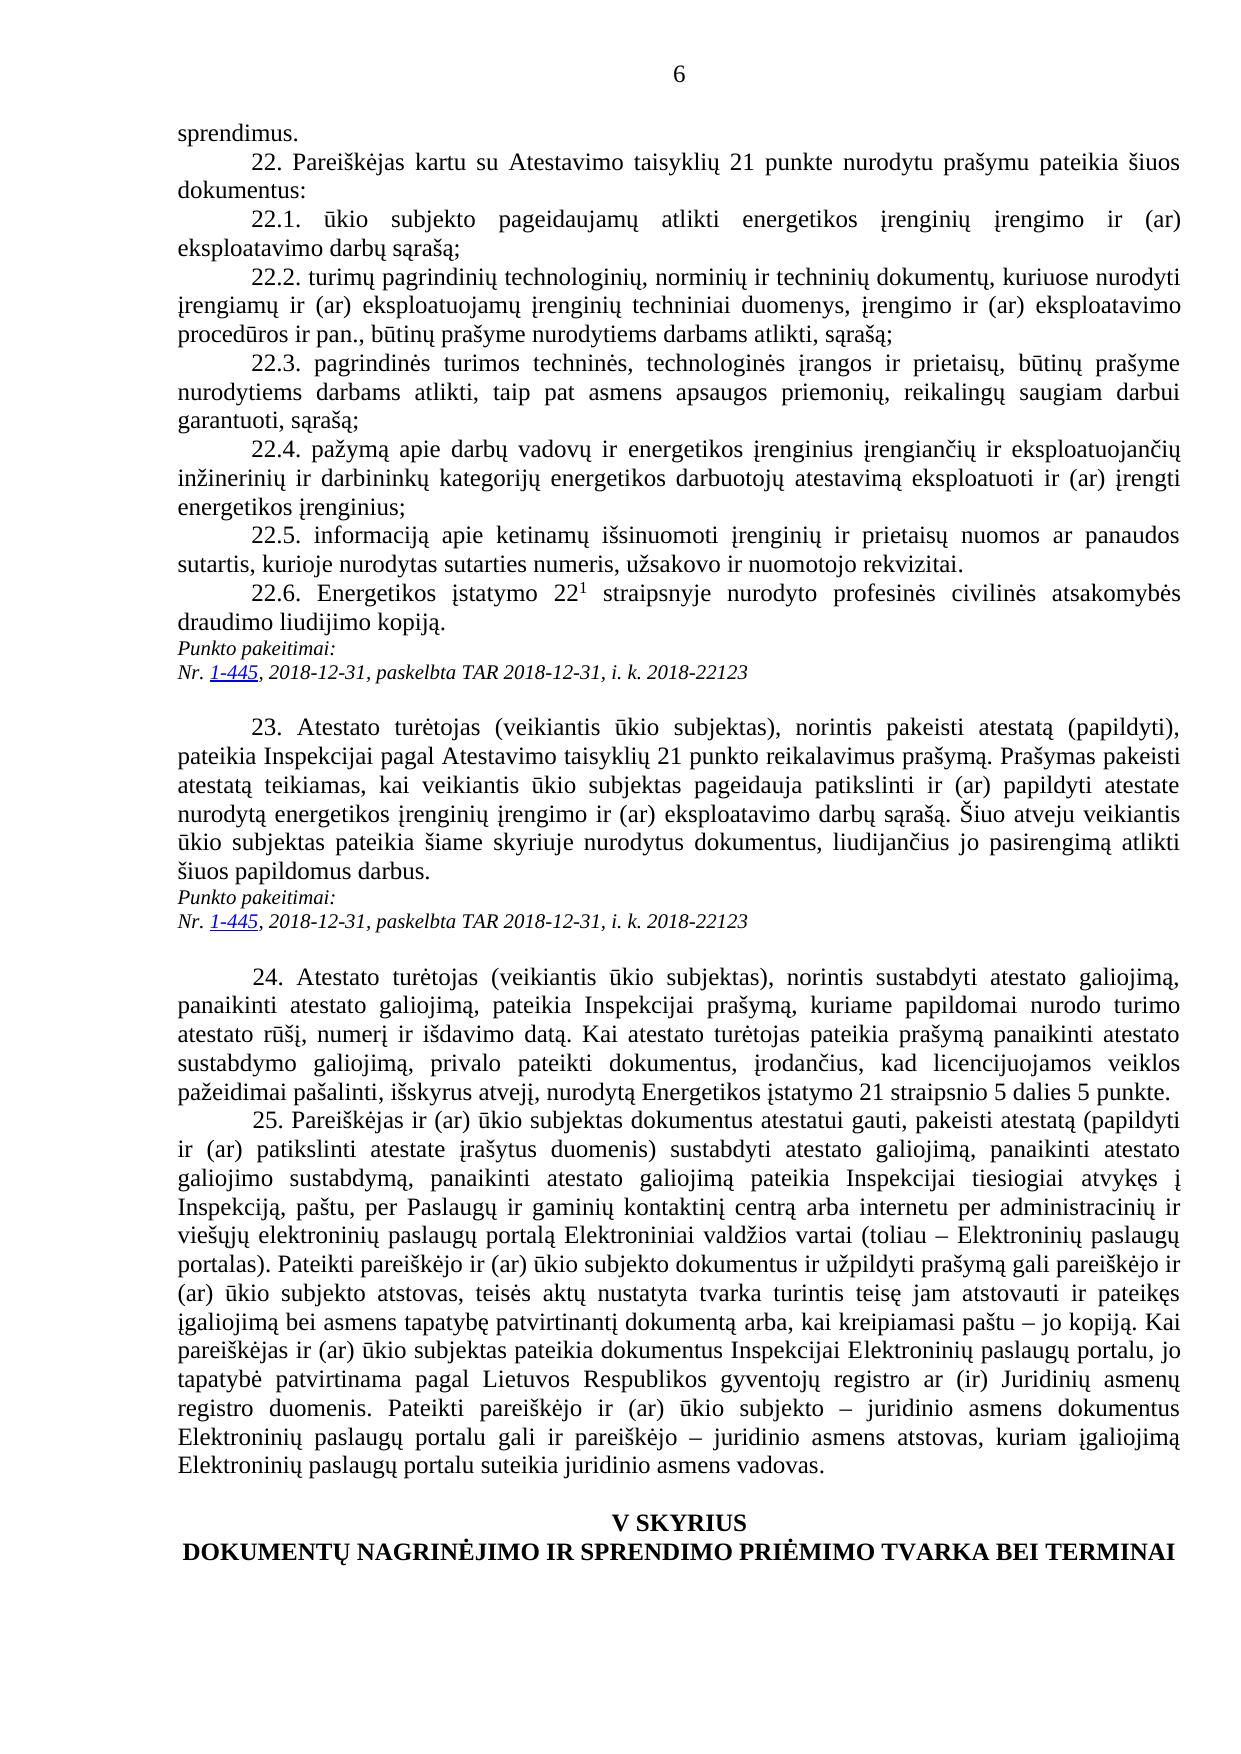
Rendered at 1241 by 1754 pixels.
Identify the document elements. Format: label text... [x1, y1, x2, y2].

text Nr. 1-445, 2018-12-31, paskelbta TAR 2018-12-31, i. k. 2018-22123 [177, 909, 1181, 933]
text 22.4. pažymą apie darbų vadovų ir energetikos įrenginius įrengiančių ir eksploatuojančių inžinerinių ir darbininkų kategorijų energetikos darbuotojų atestavimą eksploatuoti ir (ar) įrengti energetikos įrenginius; [177, 434, 1181, 521]
text DOKUMENTŲ NAGRINĖJIMO IR SPRENDIMO PRIĖMIMO TVARKA BEI TERMINAI [177, 1537, 1181, 1566]
text 23. Atestato turėtojas (veikiantis ūkio subjektas), norintis pakeisti atestatą (papildyti), pateikia Inspekcijai pagal Atestavimo taisyklių 21 punkto reikalavimus prašymą. Prašymas pakeisti atestatą teikiamas, kai veikiantis ūkio subjektas pageidauja patikslinti ir (ar) papildyti atestate nurodytą energetikos įrenginių įrengimo ir (ar) eksploatavimo darbų sąrašą. Šiuo atveju veikiantis ūkio subjektas pateikia šiame skyriuje nurodytus dokumentus, liudijančius jo pasirengimą atlikti šiuos papildomus darbus. [177, 712, 1181, 885]
text 22.5. informaciją apie ketinamų išsinuomoti įrenginių ir prietaisų nuomos ar panaudos sutartis, kurioje nurodytas sutarties numeris, užsakovo ir nuomotojo rekvizitai. [177, 521, 1181, 578]
text 24. Atestato turėtojas (veikiantis ūkio subjektas), norintis sustabdyti atestato galiojimą, panaikinti atestato galiojimą, pateikia Inspekcijai prašymą, kuriame papildomai nurodo turimo atestato rūšį, numerį ir išdavimo datą. Kai atestato turėtojas pateikia prašymą panaikinti atestato sustabdymo galiojimą, privalo pateikti dokumentus, įrodančius, kad licencijuojamos veiklos pažeidimai pašalinti, išskyrus atvejį, nurodytą Energetikos įstatymo 21 straipsnio 5 dalies 5 punkte. [177, 962, 1181, 1106]
text Nr. 1-445, 2018-12-31, paskelbta TAR 2018-12-31, i. k. 2018-22123 [177, 660, 1181, 684]
text 25. Pareiškėjas ir (ar) ūkio subjektas dokumentus atestatui gauti, pakeisti atestatą (papildyti ir (ar) patikslinti atestate įrašytus duomenis) sustabdyti atestato galiojimą, panaikinti atestato galiojimo sustabdymą, panaikinti atestato galiojimą pateikia Inspekcijai tiesiogiai atvykęs į Inspekciją, paštu, per Paslaugų ir gaminių kontaktinį centrą arba internetu per administracinių ir viešųjų elektroninių paslaugų portalą Elektroniniai valdžios vartai (toliau – Elektroninių paslaugų portalas). Pateikti pareiškėjo ir (ar) ūkio subjekto dokumentus ir užpildyti prašymą gali pareiškėjo ir (ar) ūkio subjekto atstovas, teisės aktų nustatyta tvarka turintis teisę jam atstovauti ir pateikęs įgaliojimą bei asmens tapatybę patvirtinantį dokumentą arba, kai kreipiamasi paštu – jo kopiją. Kai pareiškėjas ir (ar) ūkio subjektas pateikia dokumentus Inspekcijai Elektroninių paslaugų portalu, jo tapatybė patvirtinama pagal Lietuvos Respublikos gyventojų registro ar (ir) Juridinių asmenų registro duomenis. Pateikti pareiškėjo ir (ar) ūkio subjekto – juridinio asmens dokumentus Elektroninių paslaugų portalu gali ir pareiškėjo – juridinio asmens atstovas, kuriam įgaliojimą Elektroninių paslaugų portalu suteikia juridinio asmens vadovas. [177, 1106, 1181, 1479]
text 22.3. pagrindinės turimos techninės, technologinės įrangos ir prietaisų, būtinų prašyme nurodytiems darbams atlikti, taip pat asmens apsaugos priemonių, reikalingų saugiam darbui garantuoti, sąrašą; [177, 348, 1181, 434]
text 22.6. Energetikos įstatymo 221 straipsnyje nurodyto profesinės civilinės atsakomybės draudimo liudijimo kopiją. [177, 578, 1181, 636]
text 22. Pareiškėjas kartu su Atestavimo taisyklių 21 punkte nurodytu prašymu pateikia šiuos dokumentus: [177, 147, 1181, 204]
text Punkto pakeitimai: [177, 636, 1181, 660]
text V SKYRIUS [177, 1508, 1181, 1537]
text 22.2. turimų pagrindinių technologinių, norminių ir techninių dokumentų, kuriuose nurodyti įrengiamų ir (ar) eksploatuojamų įrenginių techniniai duomenys, įrengimo ir (ar) eksploatavimo procedūros ir pan., būtinų prašyme nurodytiems darbams atlikti, sąrašą; [177, 262, 1181, 348]
text 22.1. ūkio subjekto pageidaujamų atlikti energetikos įrenginių įrengimo ir (ar) eksploatavimo darbų sąrašą; [177, 204, 1181, 262]
text sprendimus. [177, 118, 1181, 147]
text Punkto pakeitimai: [177, 885, 1181, 909]
